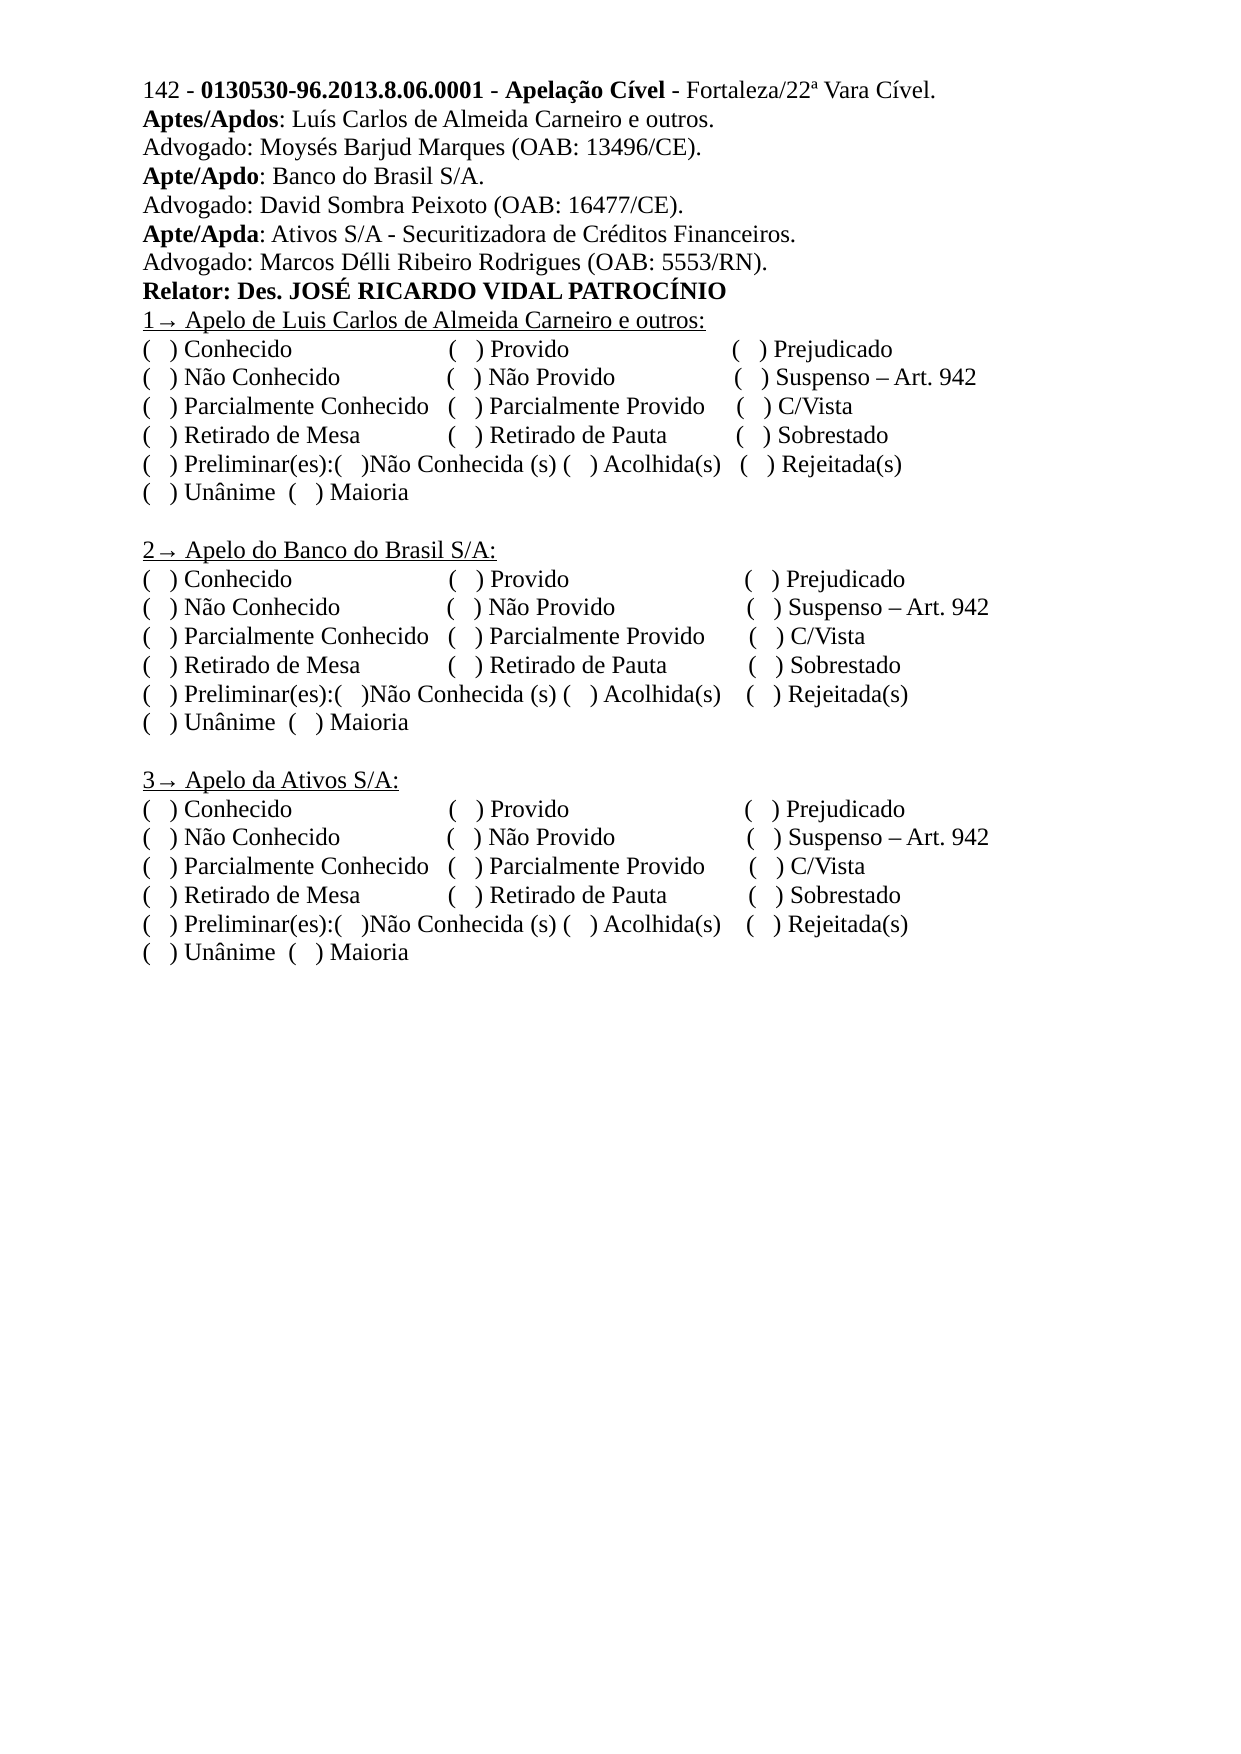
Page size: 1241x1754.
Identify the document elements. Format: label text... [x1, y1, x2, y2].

text Advogado: Marcos Délli Ribeiro Rodrigues (OAB: 5553/RN). [142, 247, 1141, 276]
text Aptes/Apdos: Luís Carlos de Almeida Carneiro e outros. [142, 104, 1141, 132]
text 1→ Apelo de Luis Carlos de Almeida Carneiro e outros: [142, 305, 1141, 334]
text 3→ Apelo da Ativos S/A: [142, 765, 1141, 794]
text ( ) Não Conhecido ( ) Não Provido ( ) Suspenso – Art. 942 [142, 592, 1158, 621]
text ( ) Preliminar(es):( )Não Conhecida (s) ( ) Acolhida(s) ( ) Rejeitada(s) [142, 679, 1158, 707]
text ( ) Retirado de Mesa ( ) Retirado de Pauta ( ) Sobrestado [142, 880, 1158, 909]
text ( ) Conhecido ( ) Provido ( ) Prejudicado [142, 334, 1141, 362]
text ( ) Não Conhecido ( ) Não Provido ( ) Suspenso – Art. 942 [142, 822, 1158, 851]
text ( ) Conhecido ( ) Provido ( ) Prejudicado [142, 564, 1141, 592]
text ( ) Parcialmente Conhecido ( ) Parcialmente Provido ( ) C/Vista [142, 391, 1158, 420]
text 142 - 0130530-96.2013.8.06.0001 - Apelação Cível - Fortaleza/22ª Vara Cível. [142, 75, 1141, 104]
text Apte/Apda: Ativos S/A - Securitizadora de Créditos Financeiros. [142, 219, 1141, 247]
text ( ) Parcialmente Conhecido ( ) Parcialmente Provido ( ) C/Vista [142, 621, 1158, 650]
text Advogado: Moysés Barjud Marques (OAB: 13496/CE). [142, 132, 1141, 161]
text Relator: Des. JOSÉ RICARDO VIDAL PATROCÍNIO [142, 276, 1141, 305]
text Apte/Apdo: Banco do Brasil S/A. [142, 161, 1141, 190]
text ( ) Preliminar(es):( )Não Conhecida (s) ( ) Acolhida(s) ( ) Rejeitada(s) [142, 449, 1158, 477]
text ( ) Parcialmente Conhecido ( ) Parcialmente Provido ( ) C/Vista [142, 851, 1158, 880]
text ( ) Não Conhecido ( ) Não Provido ( ) Suspenso – Art. 942 [142, 362, 1158, 391]
text ( ) Conhecido ( ) Provido ( ) Prejudicado [142, 794, 1141, 822]
text ( ) Preliminar(es):( )Não Conhecida (s) ( ) Acolhida(s) ( ) Rejeitada(s) [142, 909, 1158, 937]
text ( ) Retirado de Mesa ( ) Retirado de Pauta ( ) Sobrestado [142, 650, 1158, 679]
text ( ) Unânime ( ) Maioria [142, 937, 1158, 966]
text ( ) Unânime ( ) Maioria [142, 477, 1158, 506]
text 2→ Apelo do Banco do Brasil S/A: [142, 535, 1141, 564]
text Advogado: David Sombra Peixoto (OAB: 16477/CE). [142, 190, 1141, 219]
text ( ) Unânime ( ) Maioria [142, 707, 1158, 736]
text ( ) Retirado de Mesa ( ) Retirado de Pauta ( ) Sobrestado [142, 420, 1158, 449]
